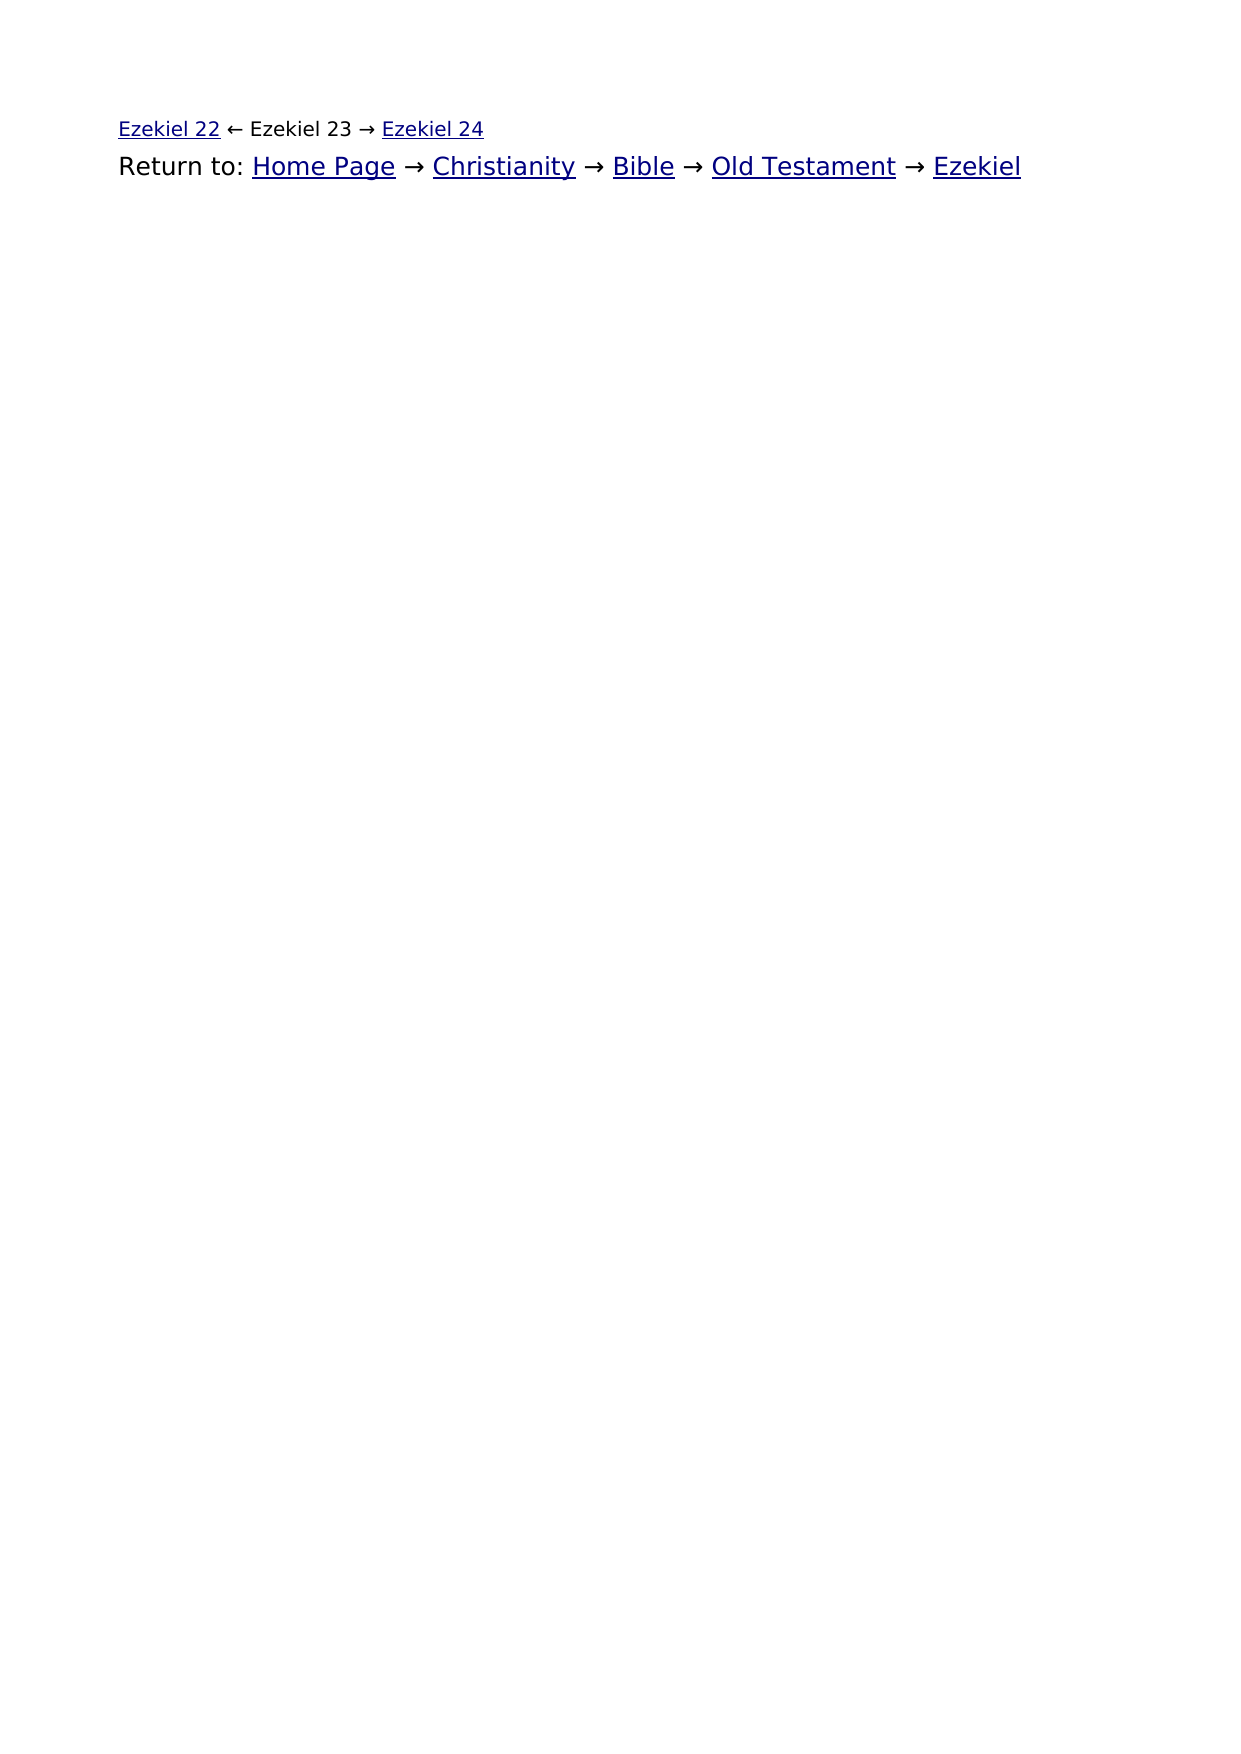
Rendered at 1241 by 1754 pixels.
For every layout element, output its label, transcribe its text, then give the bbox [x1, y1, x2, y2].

text Ezekiel 22 ← Ezekiel 23 → Ezekiel 24 [118, 118, 1122, 152]
text Return to: Home Page → Christianity → Bible → Old Testament → Ezekiel [118, 152, 1122, 181]
